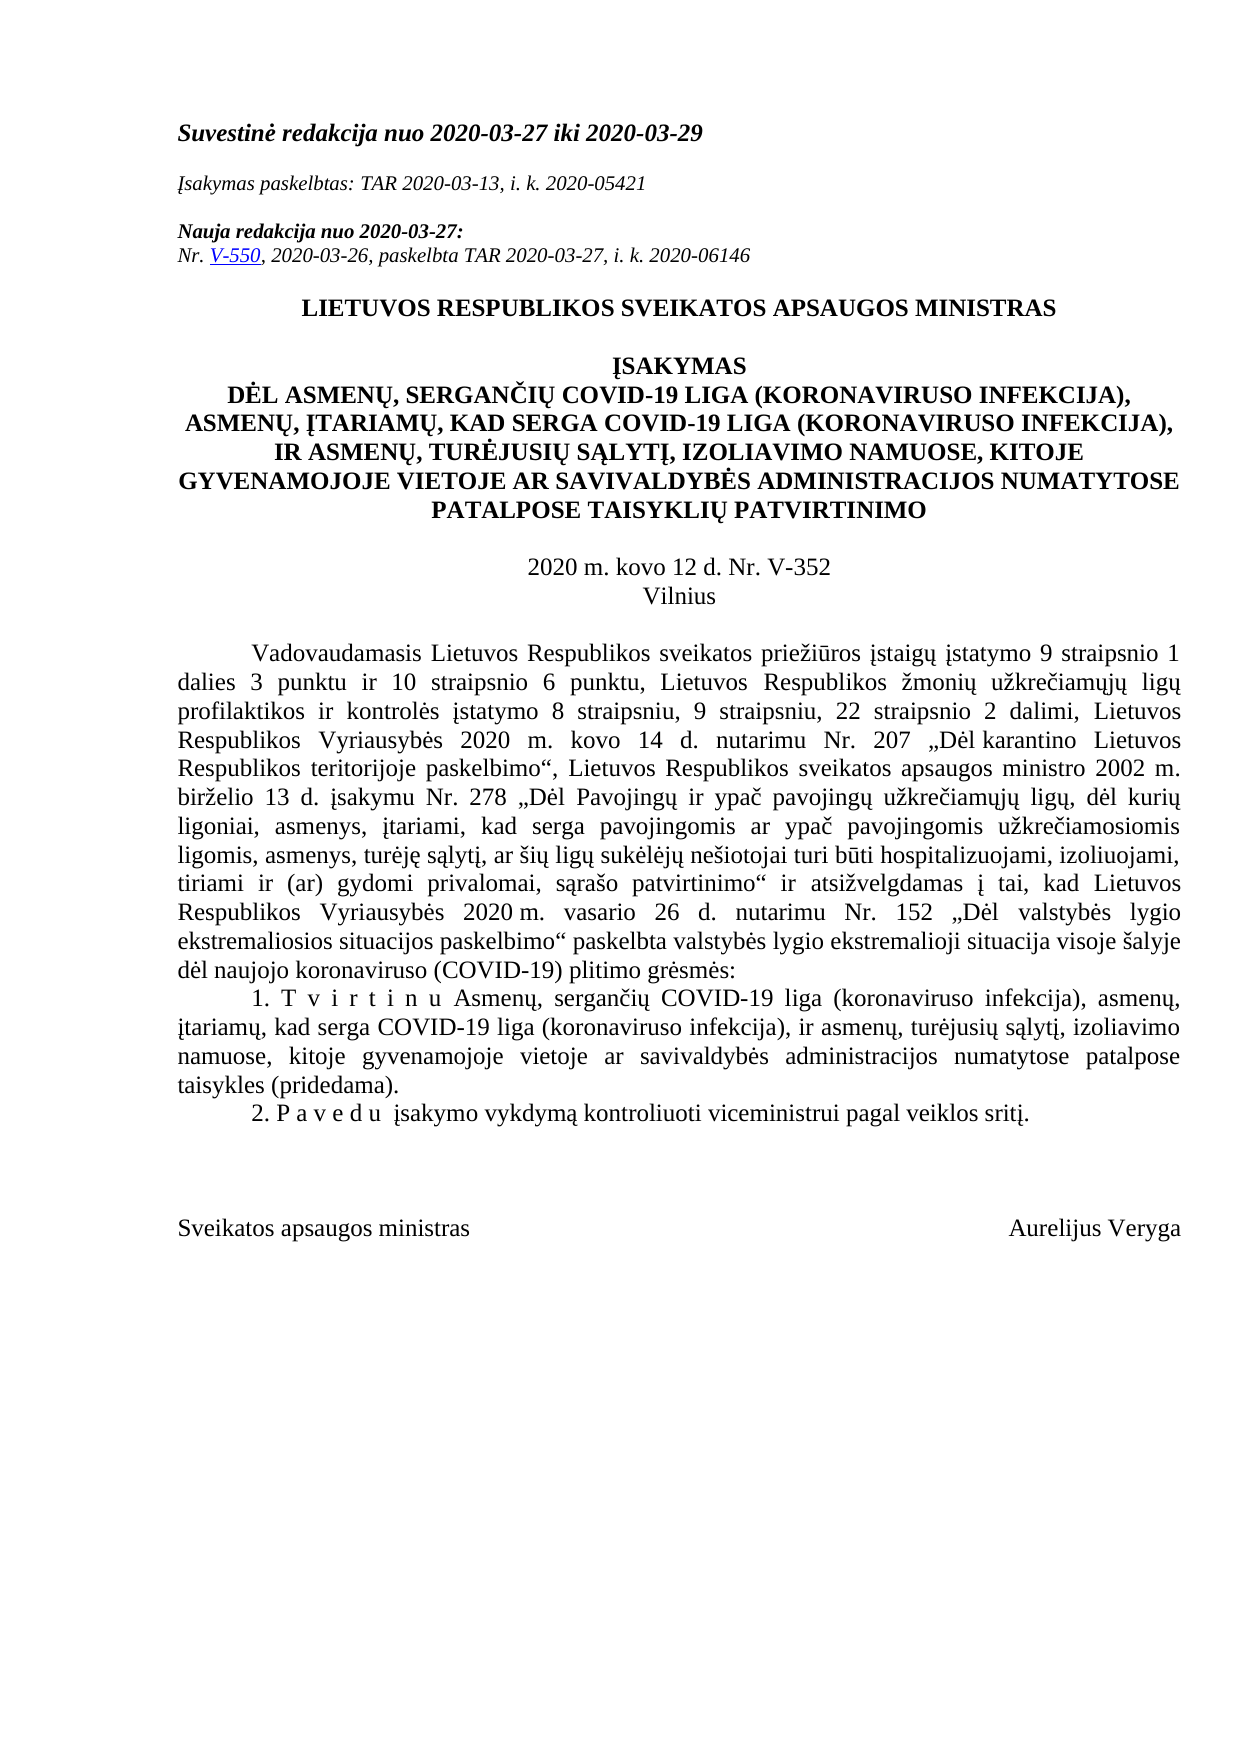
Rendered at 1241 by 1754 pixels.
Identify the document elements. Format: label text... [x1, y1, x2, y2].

text LIETUVOS RESPUBLIKOS SVEIKATOS APSAUGOS MINISTRAS [177, 293, 1181, 322]
text Sveikatos apsaugos ministras Aurelijus Veryga [177, 1213, 1181, 1242]
text Įsakymas paskelbtas: TAR 2020-03-13, i. k. 2020-05421 [177, 171, 1181, 195]
text ĮSAKYMAS [177, 351, 1181, 380]
text Nr. V-550, 2020-03-26, paskelbta TAR 2020-03-27, i. k. 2020-06146 [177, 243, 1181, 267]
text 2. P a v e d u įsakymo vykdymą kontroliuoti viceministrui pagal veiklos sritį. [177, 1098, 1181, 1127]
text Vadovaudamasis Lietuvos Respublikos sveikatos priežiūros įstaigų įstatymo 9 straipsnio 1 dalies 3 punktu ir 10 straipsnio 6 punktu, Lietuvos Respublikos žmonių užkrečiamųjų ligų profilaktikos ir kontrolės įstatymo 8 straipsniu, 9 straipsniu, 22 straipsnio 2 dalimi, Lietuvos Respublikos Vyriausybės 2020 m. kovo 14 d. nutarimu Nr. 207 „Dėl karantino Lietuvos Respublikos teritorijoje paskelbimo“, Lietuvos Respublikos sveikatos apsaugos ministro 2002 m. birželio 13 d. įsakymu Nr. 278 „Dėl Pavojingų ir ypač pavojingų užkrečiamųjų ligų, dėl kurių ligoniai, asmenys, įtariami, kad serga pavojingomis ar ypač pavojingomis užkrečiamosiomis ligomis, asmenys, turėję sąlytį, ar šių ligų sukėlėjų nešiotojai turi būti hospitalizuojami, izoliuojami, tiriami ir (ar) gydomi privalomai, sąrašo patvirtinimo“ ir atsižvelgdamas į tai, kad Lietuvos Respublikos Vyriausybės 2020 m. vasario 26 d. nutarimu Nr. 152 „Dėl valstybės lygio ekstremaliosios situacijos paskelbimo“ paskelbta valstybės lygio ekstremalioji situacija visoje šalyje dėl naujojo koronaviruso (COVID-19) plitimo grėsmės: [177, 638, 1181, 983]
text Dėl ASMENŲ, SERGANČIŲ COVID-19 LIGA (KORONAVIRUSO INFEKCIJA), ASMENŲ, ĮTARIAMŲ, KAD SERGA COVID-19 LIGA (KORONAVIRUSO INFEKCIJA), IR ASMENŲ, TURĖJUSIŲ SĄLYTĮ, IZOLIAVIMO NAMUOSE, KITOJE GYVENAMOJOjE VIETOJE AR SAVIVALDYBĖS ADMINISTRACIJOS NUMATYTOSE PATALPOSE taisyklių patvirtinimo [177, 380, 1181, 523]
text 2020 m. kovo 12 d. Nr. V-352 Vilnius [177, 552, 1181, 610]
text Nauja redakcija nuo 2020-03-27: [177, 219, 1181, 243]
text 1. T v i r t i n u Asmenų, sergančių COVID-19 liga (koronaviruso infekcija), asmenų, įtariamų, kad serga COVID-19 liga (koronaviruso infekcija), ir asmenų, turėjusių sąlytį, izoliavimo namuose, kitoje gyvenamojoje vietoje ar savivaldybės administracijos numatytose patalpose taisykles (pridedama). [177, 983, 1181, 1098]
text Suvestinė redakcija nuo 2020-03-27 iki 2020-03-29 [177, 118, 1181, 147]
